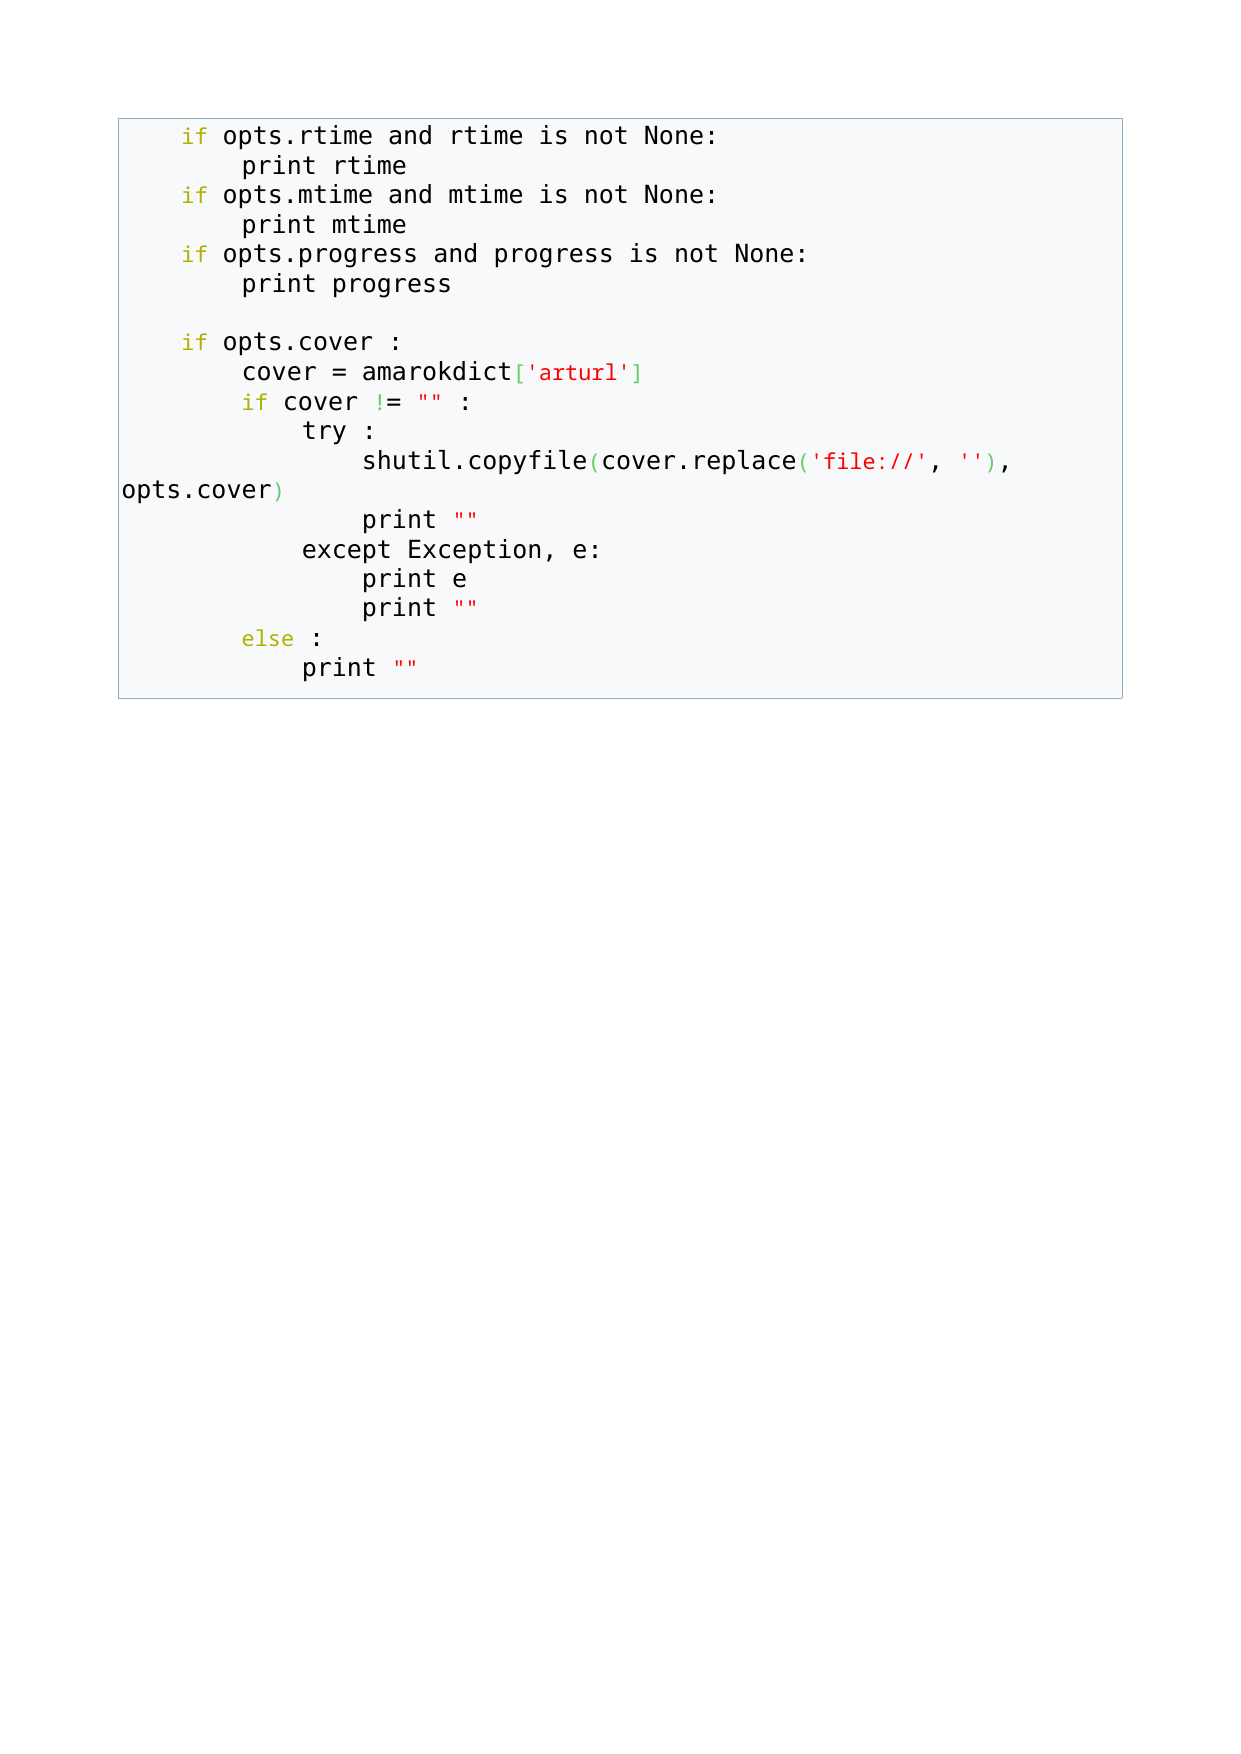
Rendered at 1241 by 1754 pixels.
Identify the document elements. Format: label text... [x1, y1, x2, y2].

table_header if opts.rtime and rtime is not None: print rtime if opts.mtime and mtime is not None: print mtime if opts.progress and progress is not None: print progress if opts.cover : cover = amarokdict['arturl'] if cover != "" : try : shutil.copyfile(cover.replace('file://', ''), opts.cover) print "" except Exception, e: print e print "" else : print "" [119, 119, 1122, 697]
